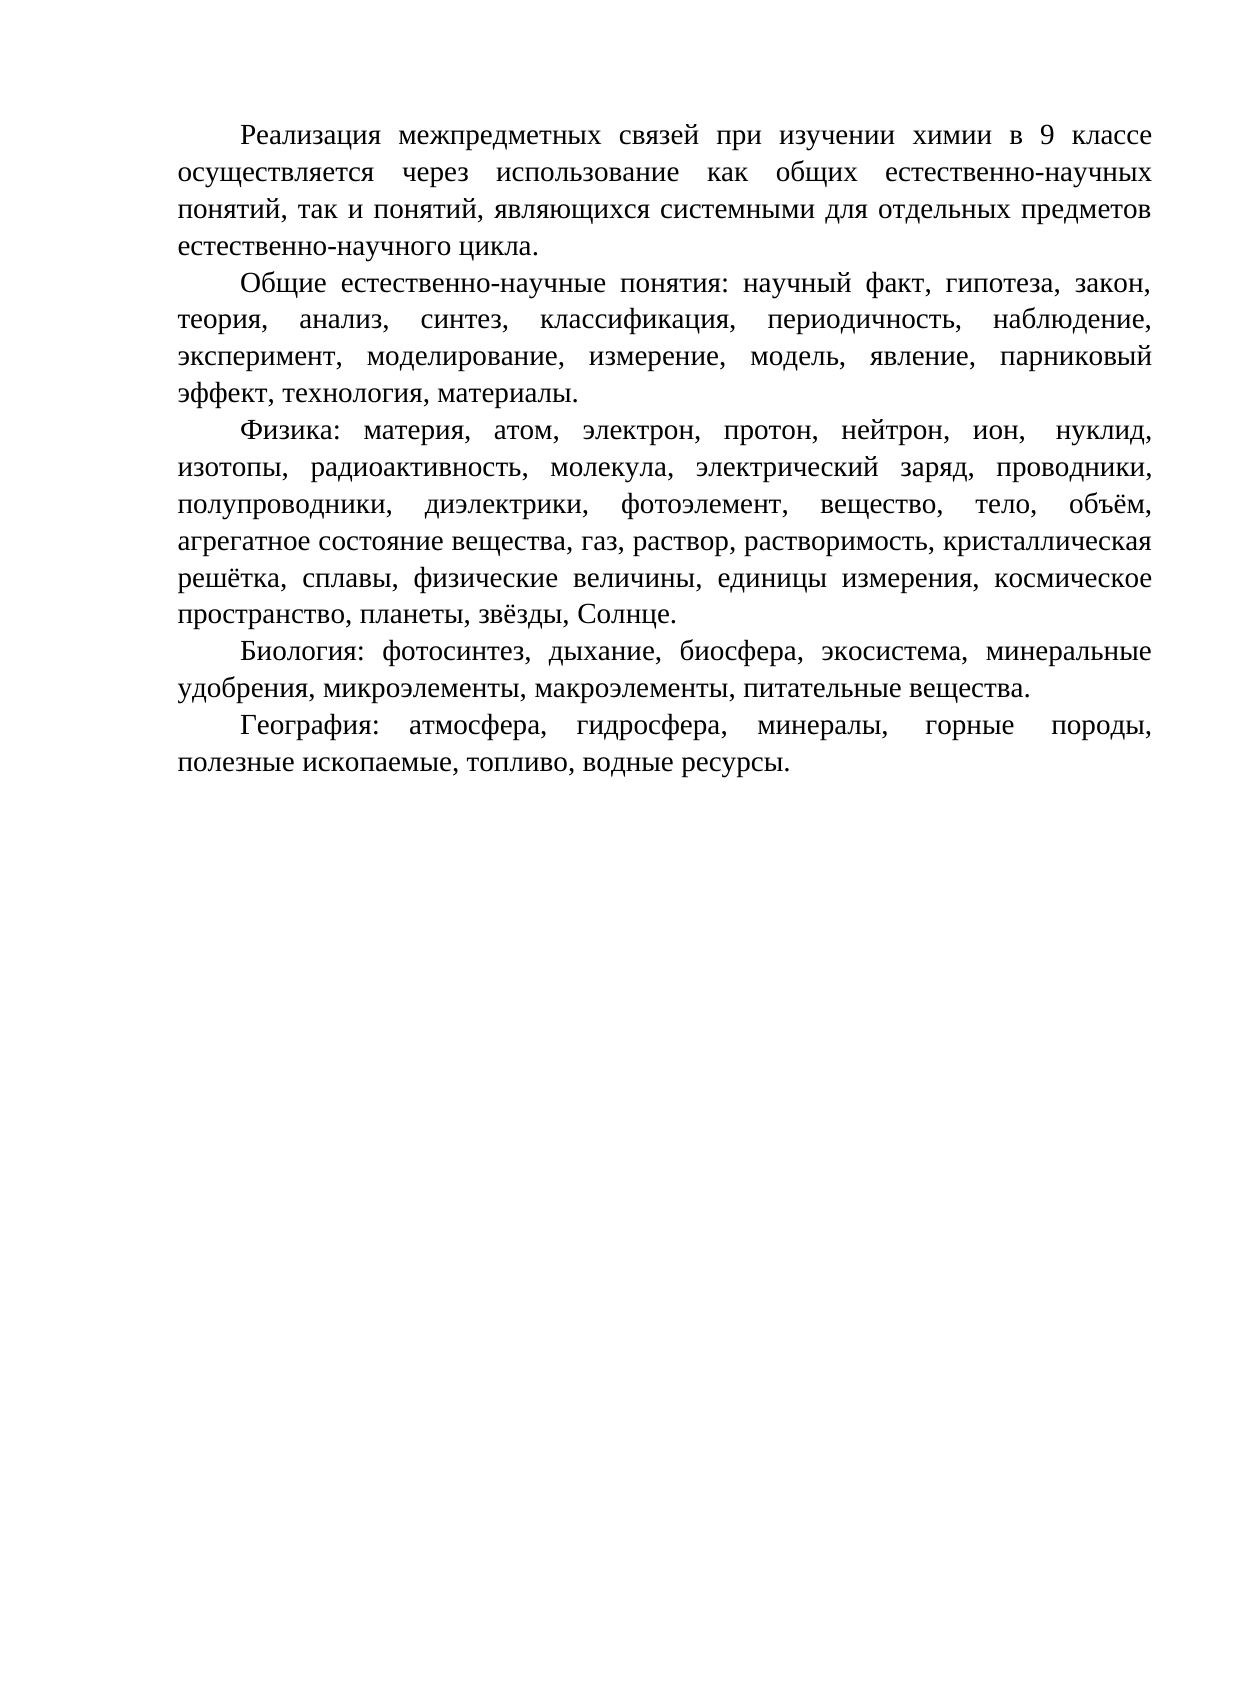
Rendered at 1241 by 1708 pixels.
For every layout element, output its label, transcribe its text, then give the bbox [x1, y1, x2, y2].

text Биология: фотосинтез, дыхание, биосфера, экосистема, минеральные удобрения, микроэлементы, макроэлементы, питательные вещества. [177, 633, 1152, 704]
text Общие естественно-научные понятия: научный факт, гипотеза, закон, теория, анализ, синтез, классификация, периодичность, наблюдение, эксперимент, моделирование, измерение, модель, явление, парниковый эффект, технология, материалы. [177, 265, 1152, 409]
text Реализация межпредметных связей при изучении химии в 9 классе осуществляется через использование как общих естественно-научных понятий, так и понятий, являющихся системными для отдельных предметов естественно­-научного цикла. [177, 117, 1152, 261]
text Физика: материя, атом, электрон, протон, нейтрон, ион, нуклид, изотопы, радиоактивность, молекула, электрический заряд, проводники, полупроводники, диэлектрики, фотоэлемент, вещество, тело, объём, агрегатное состояние вещества, газ, раствор, растворимость, кристаллическая решётка, сплавы, физические величины, единицы измерения, космическое пространство, планеты, звёзды, Солнце. [177, 412, 1152, 630]
text География: атмосфера, гидросфера, минералы, горные породы, полезные ископаемые, топливо, водные ресурсы. [177, 707, 1152, 778]
